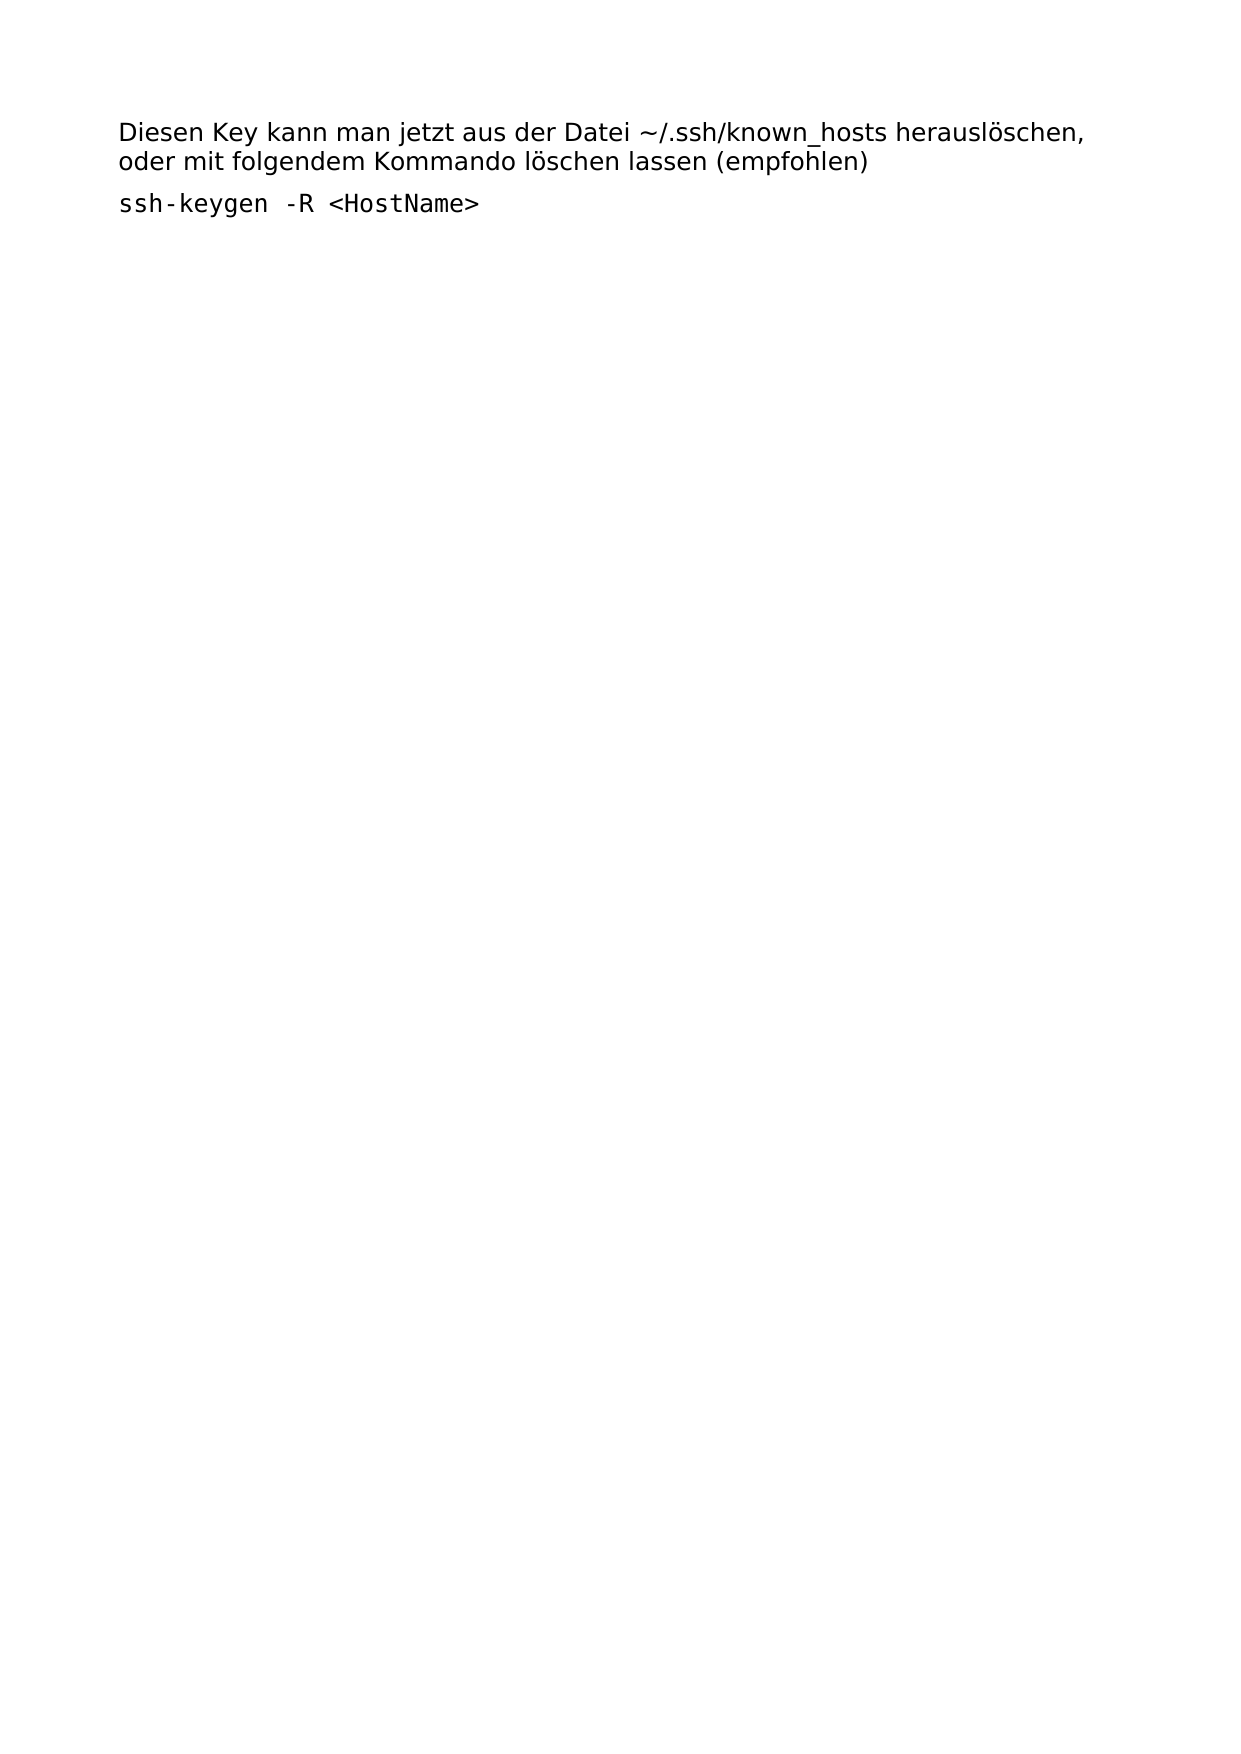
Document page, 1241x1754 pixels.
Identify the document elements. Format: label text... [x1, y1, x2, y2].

text ssh-keygen -R <HostName> [118, 189, 1122, 218]
text Diesen Key kann man jetzt aus der Datei ~/.ssh/known_hosts herauslöschen, oder mit folgendem Kommando löschen lassen (empfohlen) [118, 118, 1122, 176]
